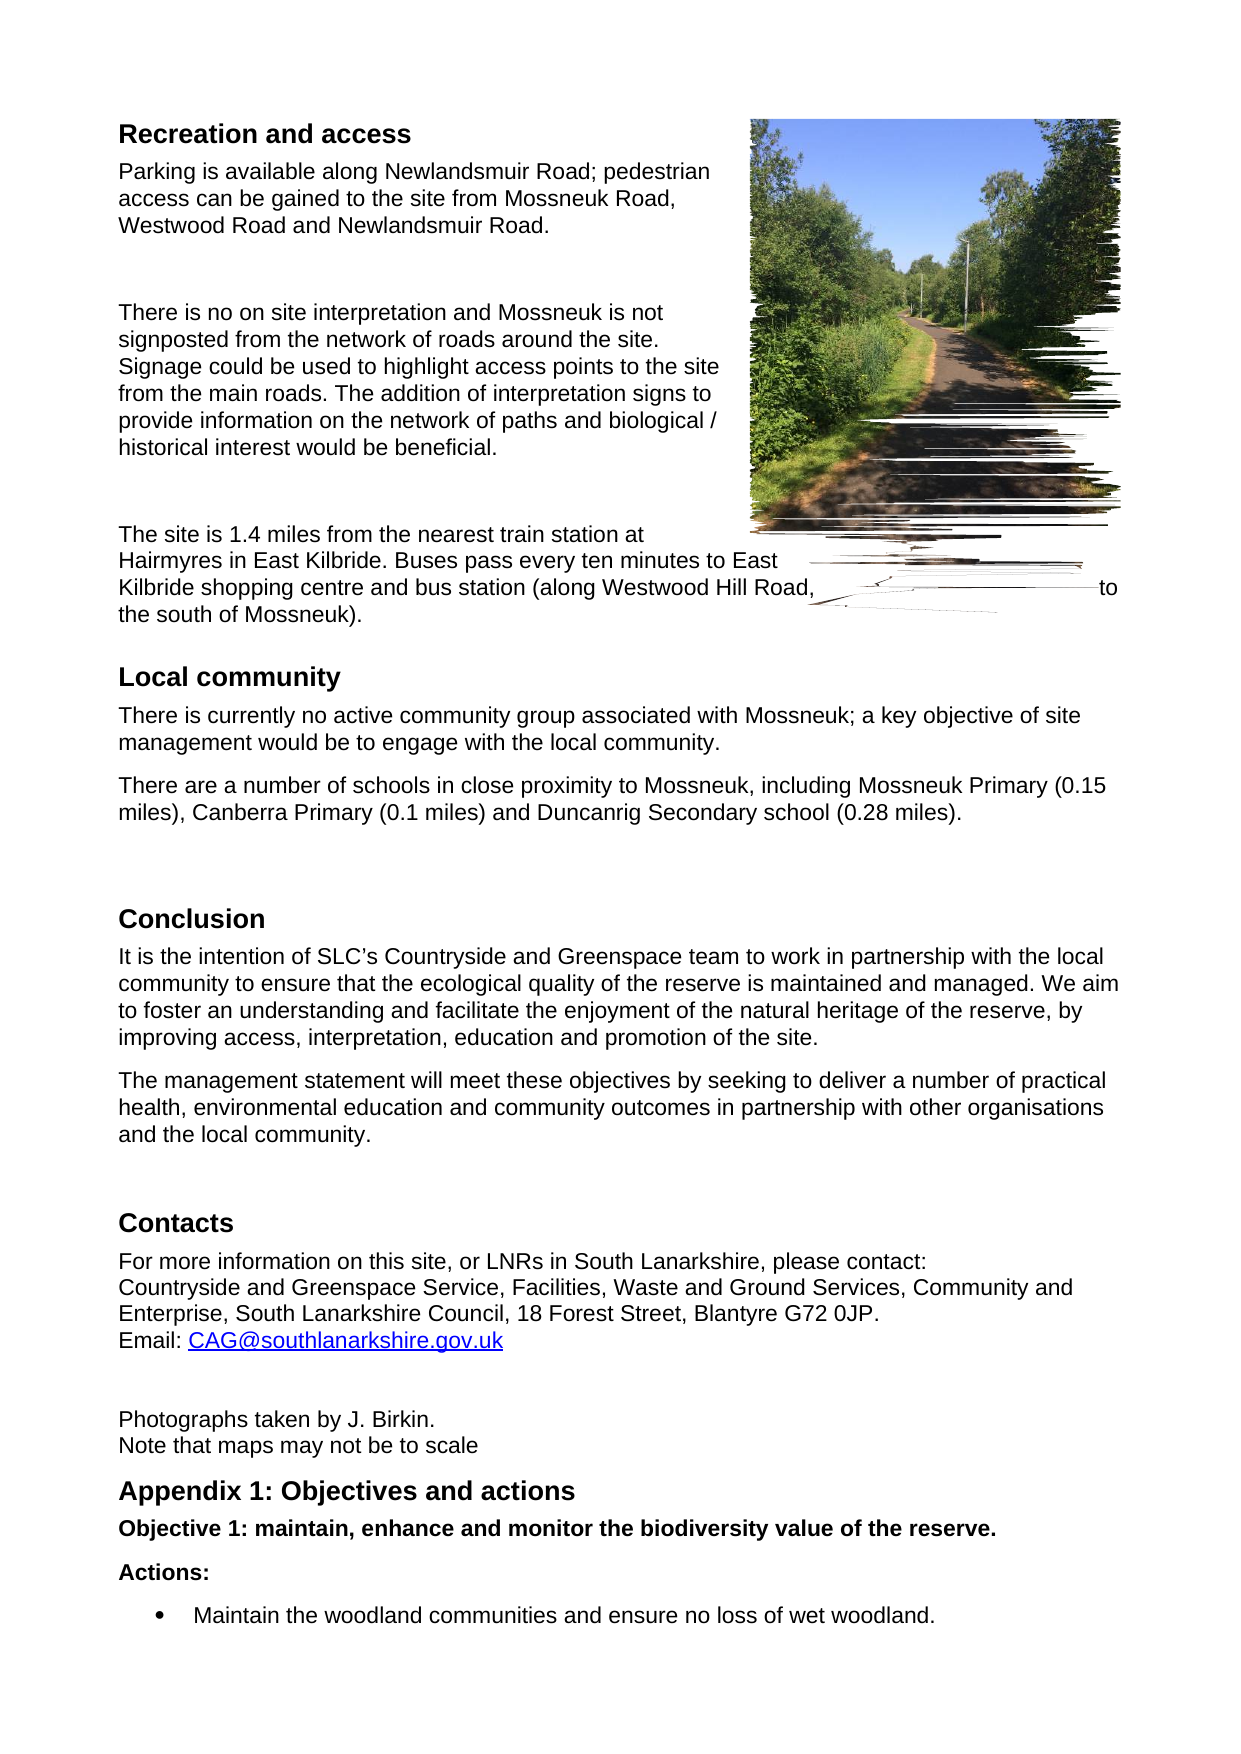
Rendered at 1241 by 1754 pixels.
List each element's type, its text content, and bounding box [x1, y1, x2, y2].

text The site is 1.4 miles from the nearest train station at Hairmyres in East Kilbride. Buses pass every ten minutes to East Kilbride shopping centre and bus station (along Westwood Hill Road, to the south of Mossneuk). [118, 521, 1122, 628]
text For more information on this site, or LNRs in South Lanarkshire, please contact: [118, 1248, 1122, 1274]
text Actions: [118, 1559, 1122, 1585]
text Objective 1: maintain, enhance and monitor the biodiversity value of the reserve. [118, 1515, 1122, 1542]
subtitle Recreation and access [118, 118, 755, 149]
text There is currently no active community group associated with Mossneuk; a key objective of site management would be to engage with the local community. [118, 702, 1122, 755]
list Maintain the woodland communities and ensure no loss of wet woodland. [156, 1602, 1122, 1629]
subtitle Local community [118, 661, 1122, 693]
text It is the intention of SLC’s Countryside and Greenspace team to work in partnership with the local community to ensure that the ecological quality of the reserve is maintained and managed. We aim to foster an understanding and facilitate the enjoyment of the natural heritage of the reserve, by improving access, interpretation, education and promotion of the site. [118, 943, 1122, 1050]
text Countryside and Greenspace Service, Facilities, Waste and Ground Services, Community and Enterprise, South Lanarkshire Council, 18 Forest Street, Blantyre G72 0JP. [118, 1274, 1122, 1327]
subtitle Conclusion [118, 903, 1122, 934]
subtitle Contacts [118, 1207, 1122, 1239]
text There are a number of schools in close proximity to Mossneuk, including Mossneuk Primary (0.15 miles), Canberra Primary (0.1 miles) and Duncanrig Secondary school (0.28 miles). [118, 772, 1122, 825]
text There is no on site interpretation and Mossneuk is not signposted from the network of roads around the site. Signage could be used to highlight access points to the site from the main roads. The addition of interpretation signs to provide information on the network of paths and biological / historical interest would be beneficial. [118, 299, 761, 460]
text Parking is available along Newlandsmuir Road; pedestrian access can be gained to the site from Mossneuk Road, Westwood Road and Newlandsmuir Road. [118, 158, 752, 238]
text The management statement will meet these objectives by seeking to deliver a number of practical health, environmental education and community outcomes in partnership with other organisations and the local community. [118, 1067, 1122, 1147]
text Note that maps may not be to scale [118, 1432, 1122, 1458]
text [870, 299, 1122, 460]
subtitle Appendix 1: Objectives and actions [118, 1475, 1122, 1506]
text Photographs taken by J. Birkin. [118, 1406, 1122, 1432]
text Email: CAG@southlanarkshire.gov.uk [118, 1327, 1122, 1353]
